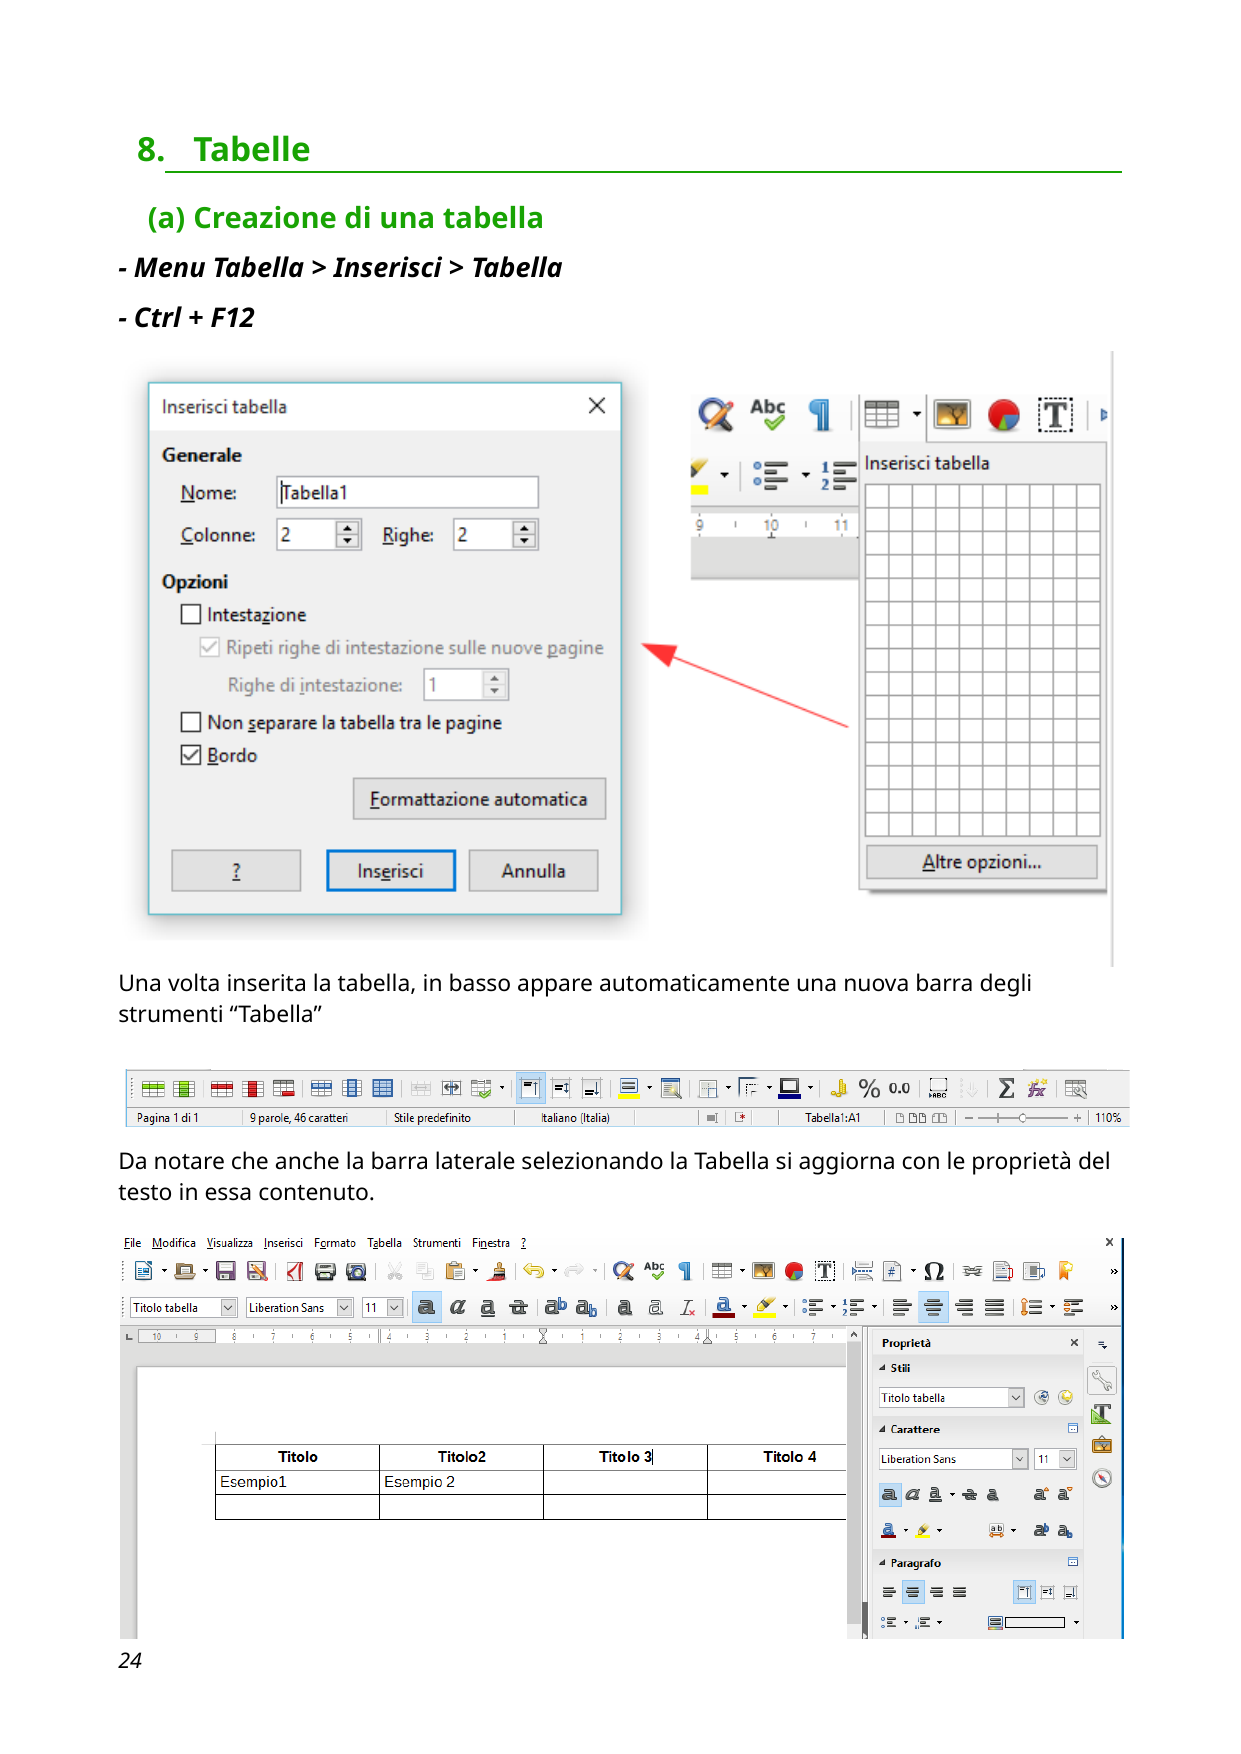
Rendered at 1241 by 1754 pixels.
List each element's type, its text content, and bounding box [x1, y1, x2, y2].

text - Ctrl + F12 [118, 298, 1122, 335]
subtitle Tabelle [165, 126, 1122, 171]
text Da notare che anche la barra laterale selezionando la Tabella si aggiorna con le proprietà del testo in essa contenuto. [118, 1042, 1122, 1207]
text Una volta inserita la tabella, in basso appare automaticamente una nuova barra degli strumenti “Tabella” [118, 347, 1122, 1029]
picture [120, 1238, 1124, 1639]
picture [125, 1069, 1130, 1127]
picture [121, 351, 1120, 967]
subtitle Creazione di una tabella [148, 197, 1122, 237]
text - Menu Tabella > Inserisci > Tabella [118, 249, 1122, 286]
